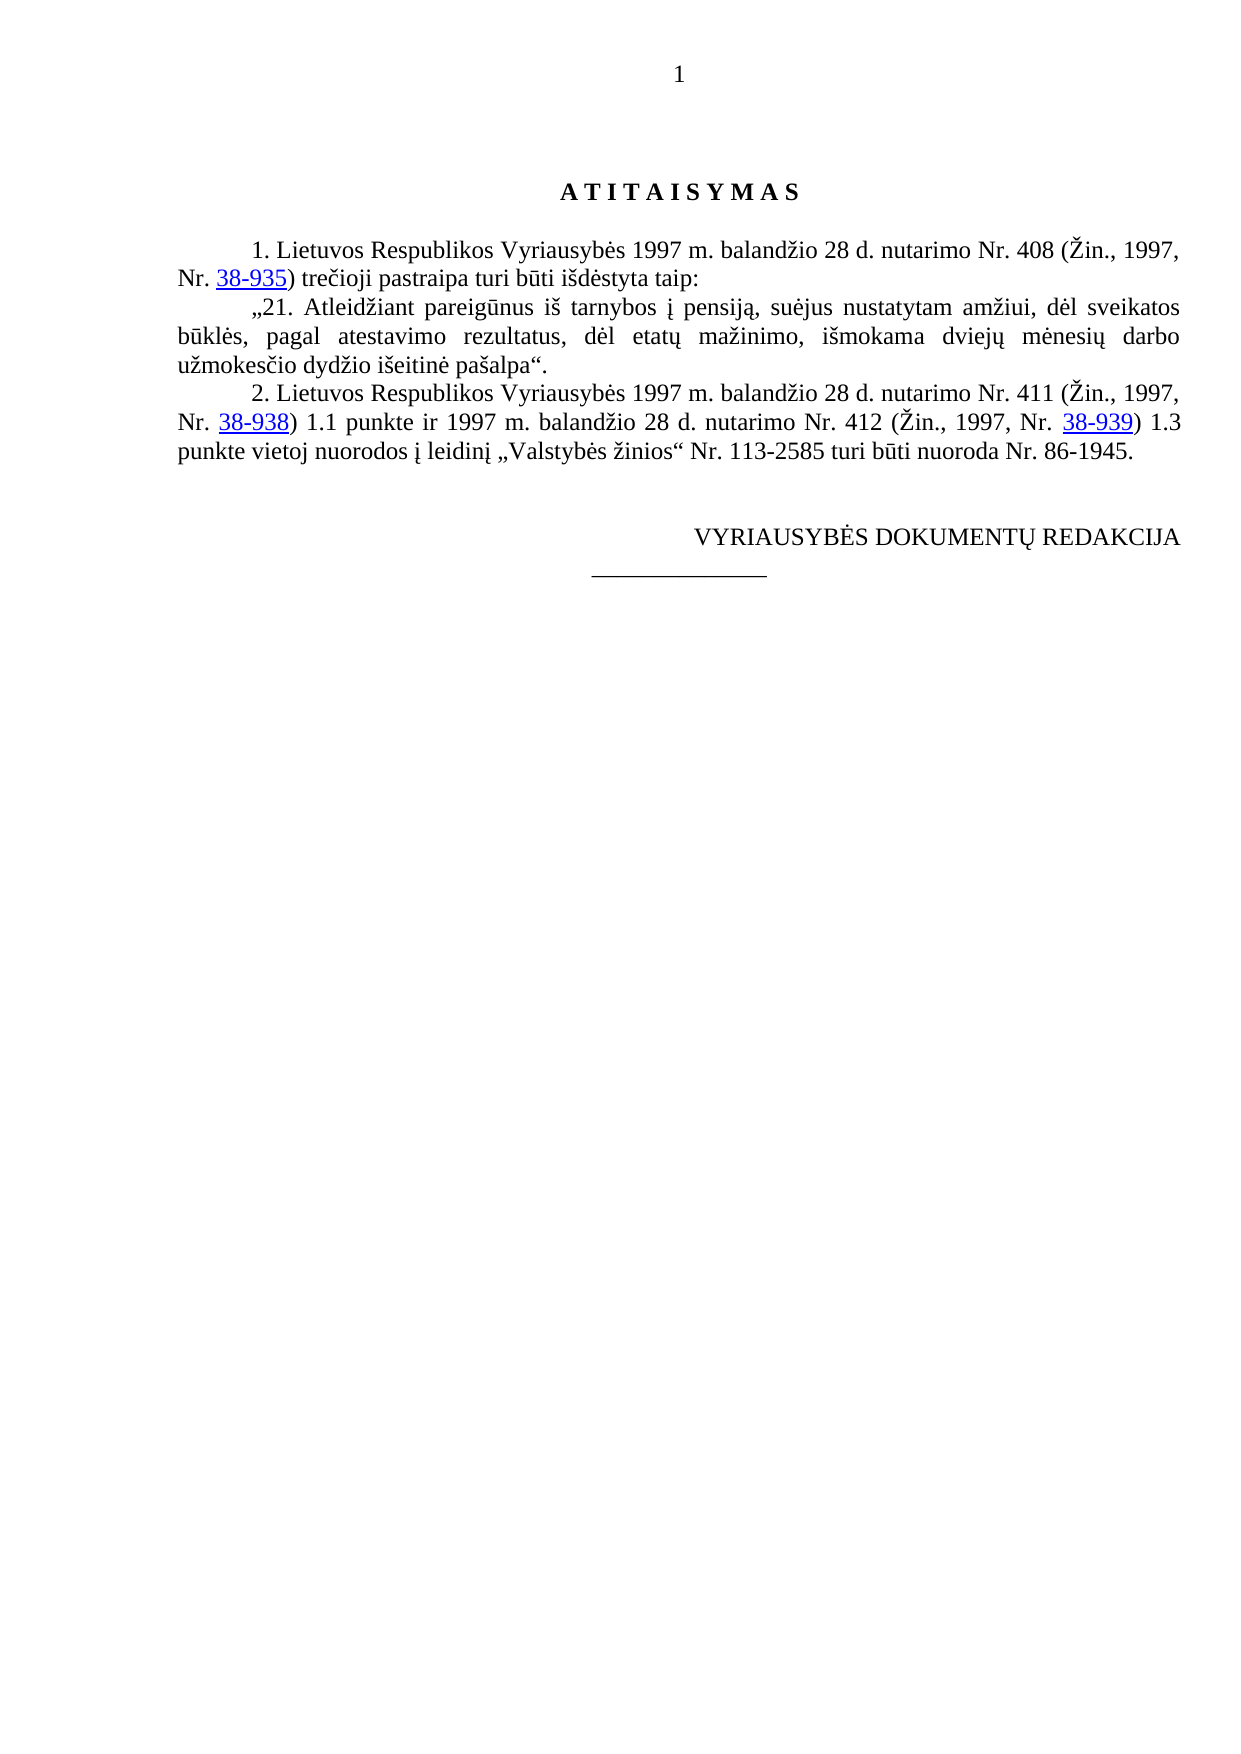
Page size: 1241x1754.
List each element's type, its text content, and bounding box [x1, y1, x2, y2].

text 2. Lietuvos Respublikos Vyriausybės 1997 m. balandžio 28 d. nutarimo Nr. 411 (Žin., 1997, Nr. 38-938) 1.1 punkte ir 1997 m. balandžio 28 d. nutarimo Nr. 412 (Žin., 1997, Nr. 38-939) 1.3 punkte vietoj nuorodos į leidinį „Valstybės žinios“ Nr. 113-2585 turi būti nuoroda Nr. 86-1945. [177, 378, 1181, 465]
text VYRIAUSYBĖS DOKUMENTŲ REDAKCIJA [177, 522, 1181, 551]
text 1. Lietuvos Respublikos Vyriausybės 1997 m. balandžio 28 d. nutarimo Nr. 408 (Žin., 1997, Nr. 38-935) trečioji pastraipa turi būti išdėstyta taip: [177, 235, 1181, 292]
text ______________ [177, 551, 1181, 580]
text ATITAISYMAS [177, 177, 1181, 206]
text „21. Atleidžiant pareigūnus iš tarnybos į pensiją, suėjus nustatytam amžiui, dėl sveikatos būklės, pagal atestavimo rezultatus, dėl etatų mažinimo, išmokama dviejų mėnesių darbo užmokesčio dydžio išeitinė pašalpa“. [177, 292, 1181, 378]
